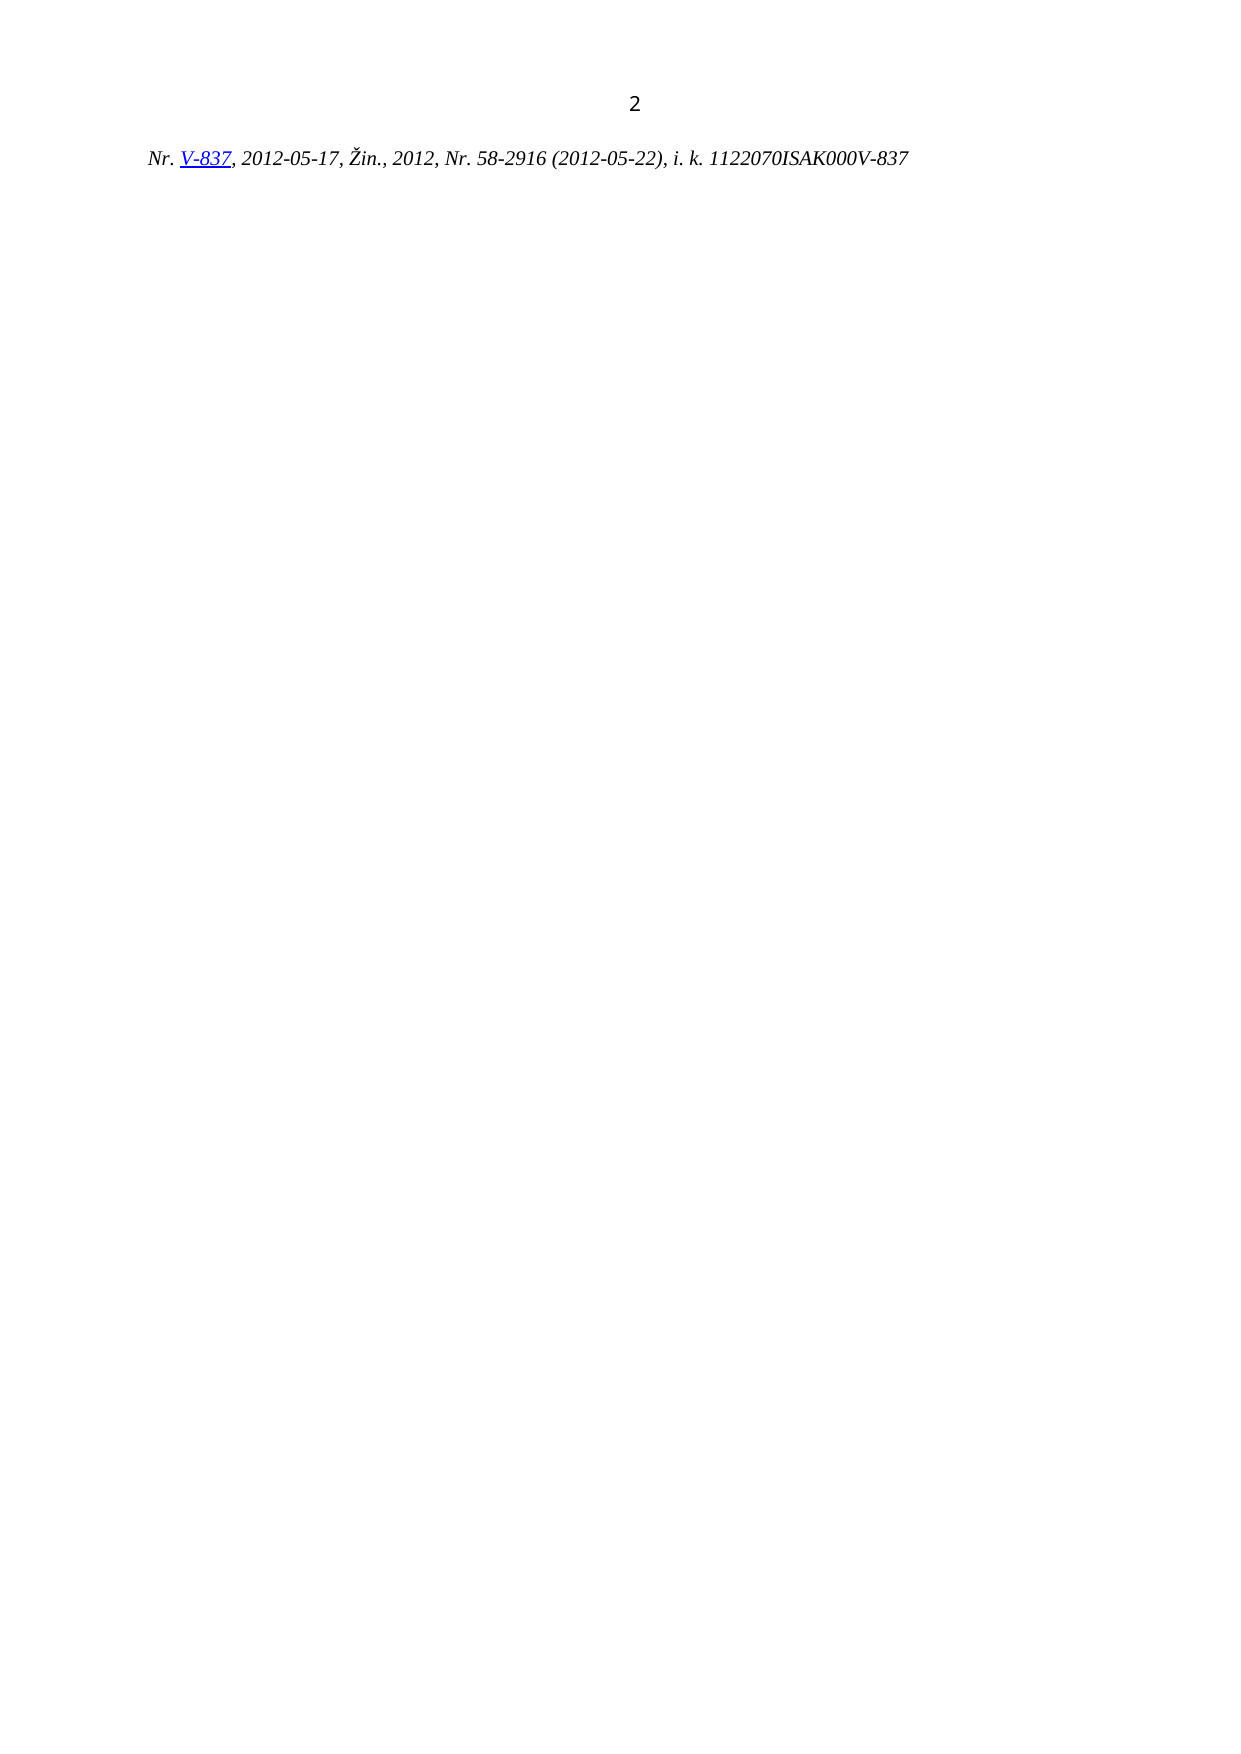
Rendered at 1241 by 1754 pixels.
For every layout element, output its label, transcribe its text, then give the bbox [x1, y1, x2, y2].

text Nr. V-837, 2012-05-17, Žin., 2012, Nr. 58-2916 (2012-05-22), i. k. 1122070ISAK000V-837 [148, 146, 1122, 169]
